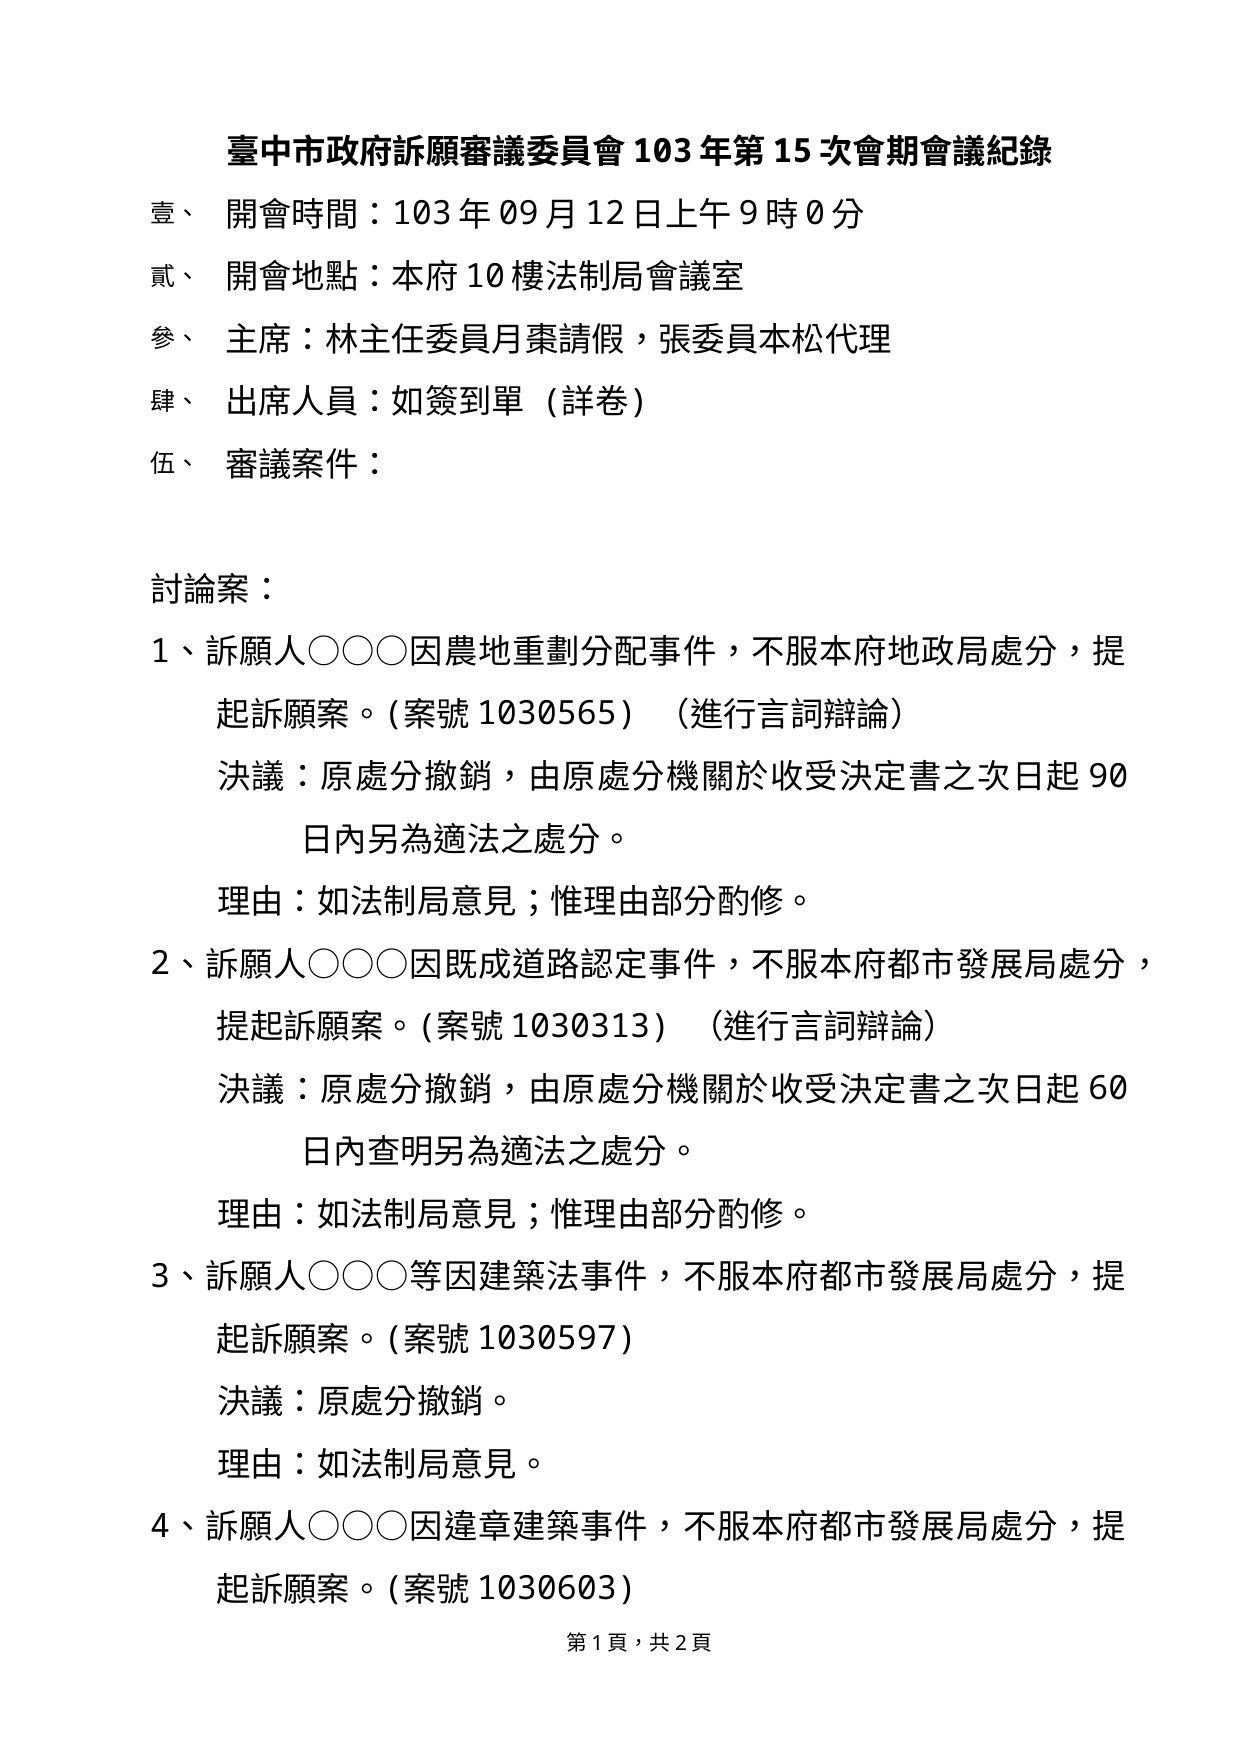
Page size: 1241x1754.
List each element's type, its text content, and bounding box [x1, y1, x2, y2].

list 開會時間：103年09月12日上午9時0分 [150, 170, 1128, 233]
list 開會地點：本府10樓法制局會議室 [150, 233, 1128, 295]
text 臺中市政府訴願審議委員會103年第15次會期會議紀錄 [150, 108, 1128, 170]
text 決議：原處分撤銷，由原處分機關於收受決定書之次日起60日內查明另為適法之處分。 [217, 1045, 1128, 1170]
text 決議：原處分撤銷，由原處分機關於收受決定書之次日起90日內另為適法之處分。 [217, 733, 1128, 858]
list 主席：林主任委員月棗請假，張委員本松代理 [150, 295, 1128, 358]
text 決議：原處分撤銷。 [217, 1358, 1128, 1420]
text 討論案： [150, 545, 1128, 608]
text 理由：如法制局意見；惟理由部分酌修。 [217, 858, 1128, 920]
text 理由：如法制局意見；惟理由部分酌修。 [217, 1170, 1128, 1233]
text 理由：如法制局意見。 [217, 1420, 1128, 1483]
text 1、訴願人○○○因農地重劃分配事件，不服本府地政局處分，提起訴願案。(案號1030565) （進行言詞辯論） [150, 608, 1128, 733]
text 2、訴願人○○○因既成道路認定事件，不服本府都市發展局處分，提起訴願案。(案號1030313) （進行言詞辯論） [150, 920, 1128, 1045]
list 出席人員：如簽到單 (詳卷) [150, 358, 1128, 420]
list 審議案件： [150, 420, 1128, 483]
text 3、訴願人○○○等因建築法事件，不服本府都市發展局處分，提起訴願案。(案號1030597) [150, 1233, 1128, 1358]
text 4、訴願人○○○因違章建築事件，不服本府都市發展局處分，提起訴願案。(案號1030603) [150, 1483, 1128, 1608]
